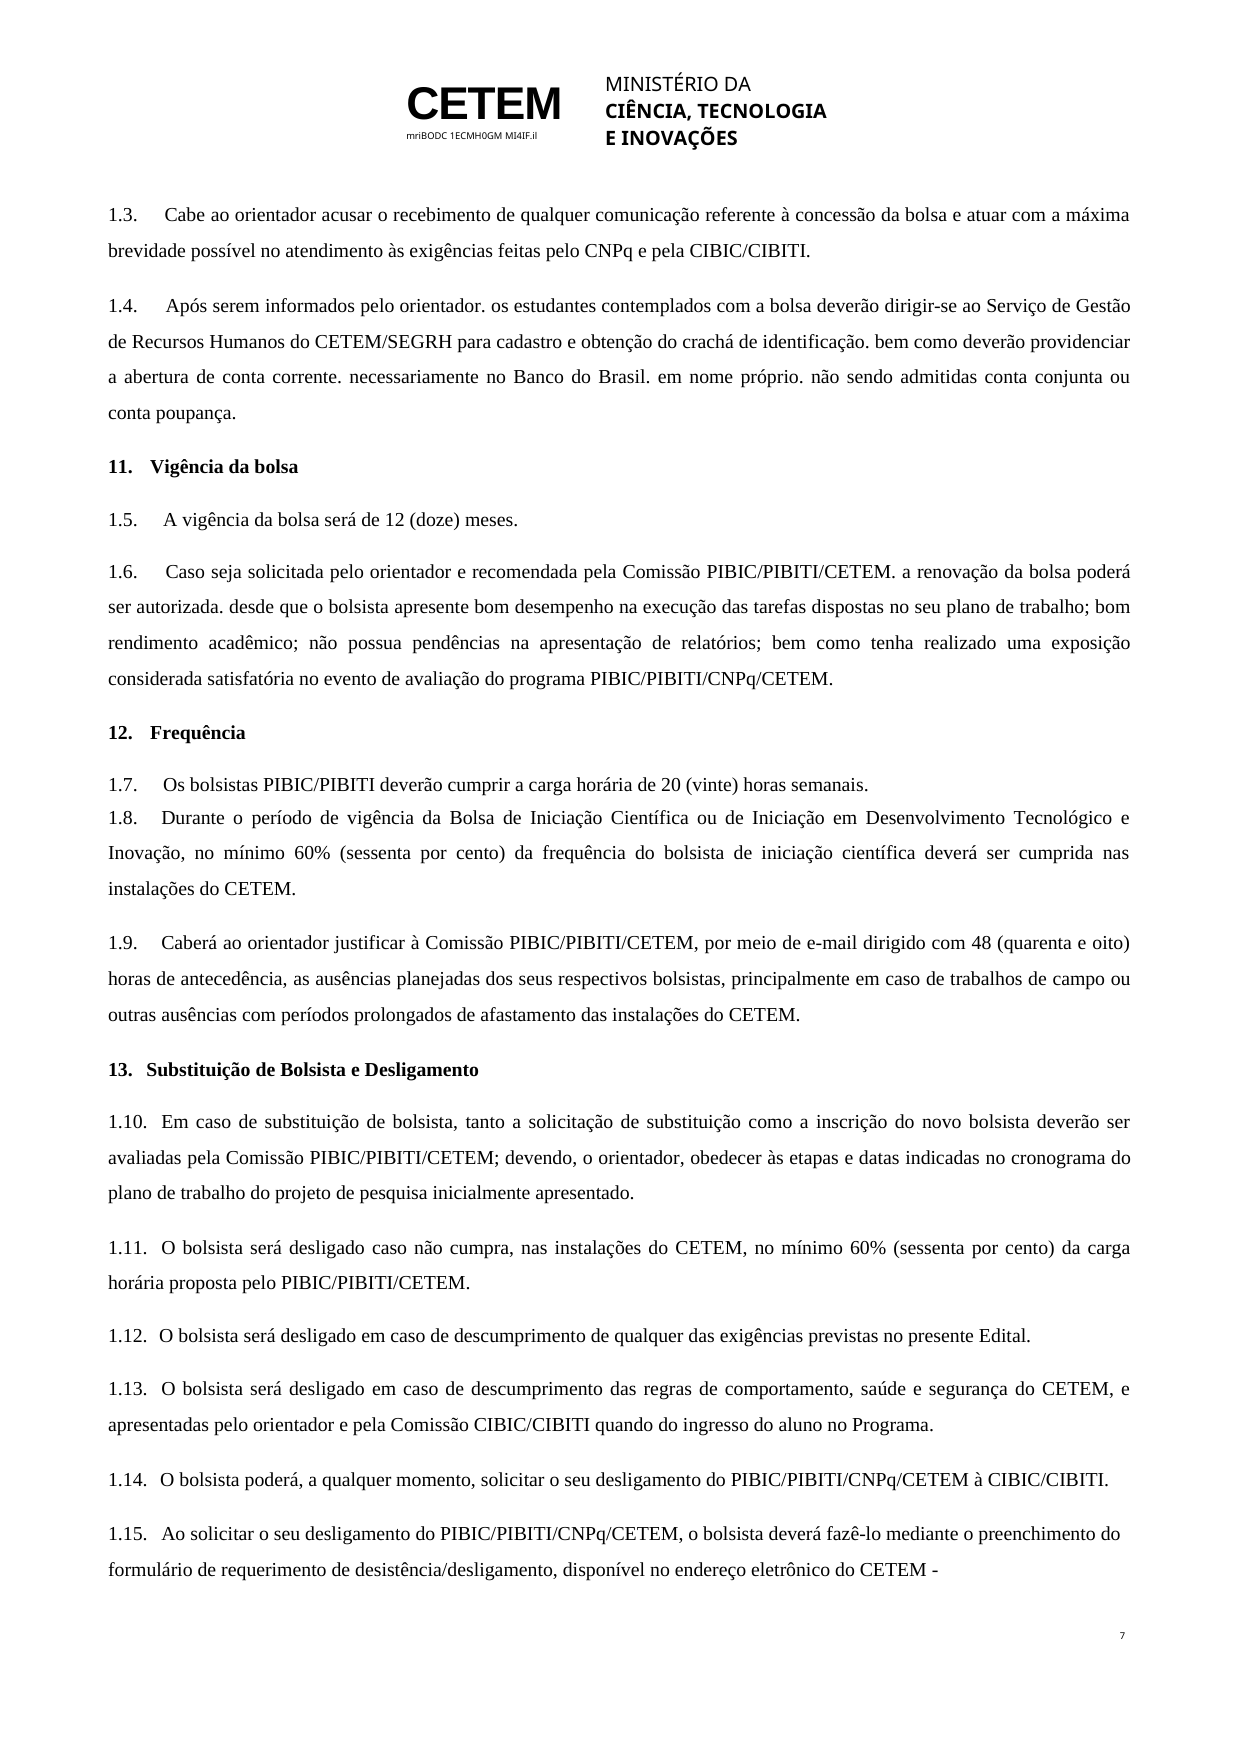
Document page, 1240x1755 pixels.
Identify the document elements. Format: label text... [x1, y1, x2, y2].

list Caberá ao orientador justificar à Comissão PIBIC/PIBITI/CETEM, por meio de e-mail dirigido com 48 (quarenta e oito) horas de antecedência, as ausências planejadas dos seus respectivos bolsistas, principalmente em caso de trabalhos de campo ou outras ausências com períodos prolongados de afastamento das instalações do CETEM. [108, 921, 1132, 1029]
list Ao solicitar o seu desligamento do PIBIC/PIBITI/CNPq/CETEM, o bolsista deverá fazê-lo mediante o preenchimento do formulário de requerimento de desistência/desligamento, disponível no endereço eletrônico do CETEM [108, 1512, 1132, 1584]
list Durante o período de vigência da Bolsa de Iniciação Científica ou de Iniciação em Desenvolvimento Tecnológico e Inovação, no mínimo 60% (sessenta por cento) da frequência do bolsista de iniciação científica deverá ser cumprida nas instalações do CETEM. [108, 796, 1132, 902]
list A vigência da bolsa será de 12 (doze) meses. [108, 510, 1132, 530]
list Os bolsistas PIBIC/PIBITI deverão cumprir a carga horária de 20 (vinte) horas semanais. [108, 776, 1132, 796]
list Caso seja solicitada pelo orientador e recomendada pela Comissão PIBIC/PIBITI/CETEM. a renovação da bolsa poderá ser autorizada. desde que o bolsista apresente bom desempenho na execução das tarefas dispostas no seu plano de trabalho; bom rendimento acadêmico; não possua pendências na apresentação de relatórios; bem como tenha realizado uma exposição considerada satisfatória no evento de avaliação do programa PIBIC/PIBITI/CNPq/CETEM. [108, 550, 1132, 692]
subtitle 12. Frequência [108, 723, 1132, 743]
list O bolsista poderá, a qualquer momento, solicitar o seu desligamento do PIBIC/PIBITI/CNPq/CETEM à CIBIC/CIBITI. [108, 1458, 1132, 1493]
list O bolsista será desligado caso não cumpra, nas instalações do CETEM, no mínimo 60% (sessenta por cento) da carga horária proposta pelo PIBIC/PIBITI/CETEM. [108, 1226, 1132, 1296]
list Após serem informados pelo orientador. os estudantes contemplados com a bolsa deverão dirigir-se ao Serviço de Gestão de Recursos Humanos do CETEM/SEGRH para cadastro e obtenção do crachá de identificação. bem como deverão providenciar a abertura de conta corrente. necessariamente no Banco do Brasil. em nome próprio. não sendo admitidas conta conjunta ou conta poupança. [108, 284, 1132, 426]
subtitle 11. Vigência da bolsa [108, 458, 1132, 477]
list Em caso de substituição de bolsista, tanto a solicitação de substituição como a inscrição do novo bolsista deverão ser avaliadas pela Comissão PIBIC/PIBITI/CETEM; devendo, o orientador, obedecer às etapas e datas indicadas no cronograma do plano de trabalho do projeto de pesquisa inicialmente apresentado. [108, 1100, 1132, 1207]
list Cabe ao orientador acusar o recebimento de qualquer comunicação referente à concessão da bolsa e atuar com a máxima brevidade possível no atendimento às exigências feitas pelo CNPq e pela CIBIC/CIBITI. [108, 193, 1132, 265]
list O bolsista será desligado em caso de descumprimento das regras de comportamento, saúde e segurança do CETEM, e apresentadas pelo orientador e pela Comissão CIBIC/CIBITI quando do ingresso do aluno no Programa. [108, 1367, 1132, 1439]
list O bolsista será desligado em caso de descumprimento de qualquer das exigências previstas no presente Edital. [108, 1327, 1132, 1347]
subtitle 13. Substituição de Bolsista e Desligamento [108, 1061, 1132, 1080]
